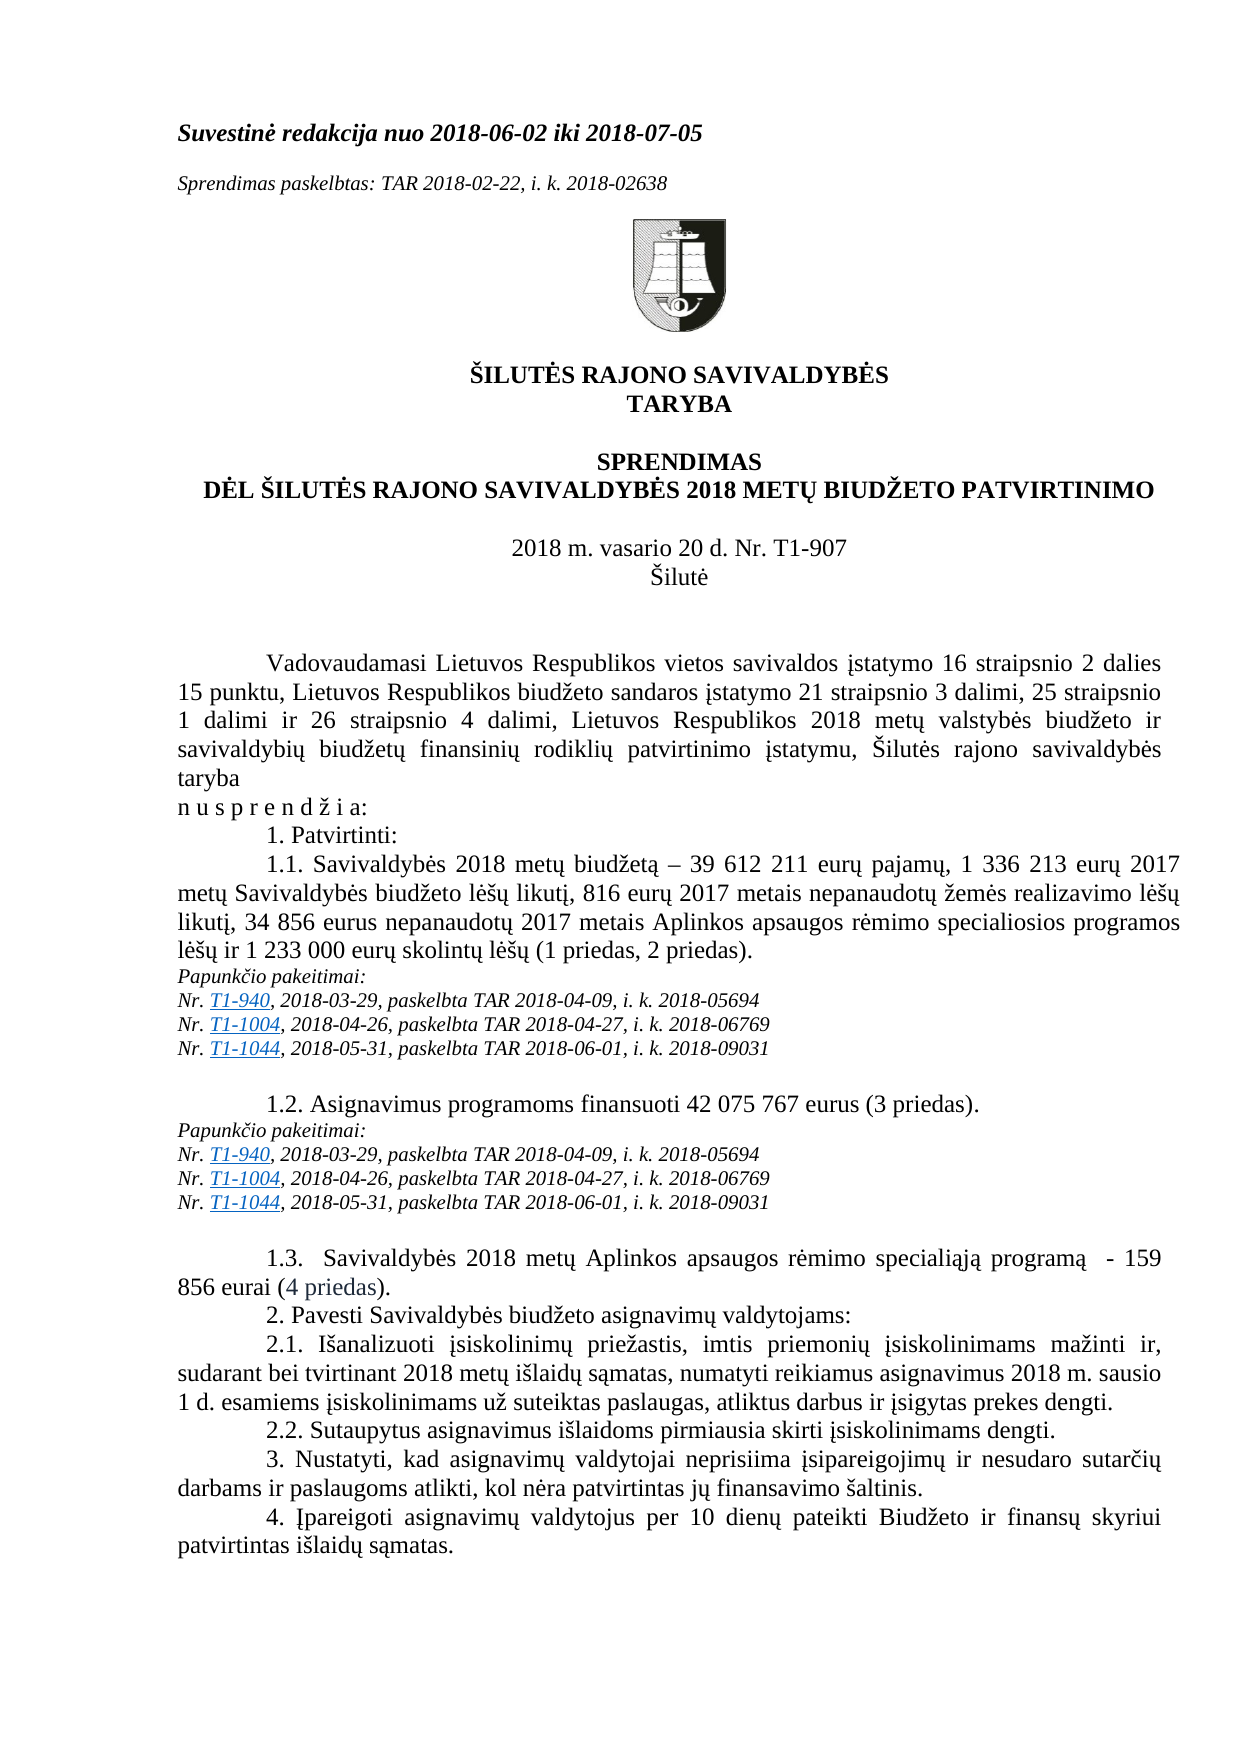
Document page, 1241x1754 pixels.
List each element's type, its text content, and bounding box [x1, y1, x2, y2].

text 2.2. Sutaupytus asignavimus išlaidoms pirmiausia skirti įsiskolinimams dengti. [177, 1415, 1162, 1444]
text Šilutė [177, 562, 1181, 590]
text n u s p r e n d ž i a: [177, 792, 1162, 820]
text Nr. T1-1004, 2018-04-26, paskelbta TAR 2018-04-27, i. k. 2018-06769 [177, 1166, 1181, 1190]
text Vadovaudamasi Lietuvos Respublikos vietos savivaldos įstatymo 16 straipsnio 2 dalies 15 punktu, Lietuvos Respublikos biudžeto sandaros įstatymo 21 straipsnio 3 dalimi, 25 straipsnio 1 dalimi ir 26 straipsnio 4 dalimi, Lietuvos Respublikos 2018 metų valstybės biudžeto ir savivaldybių biudžetų finansinių rodiklių patvirtinimo įstatymu, Šilutės rajono savivaldybės taryba [177, 648, 1162, 792]
text Suvestinė redakcija nuo 2018-06-02 iki 2018-07-05 [177, 118, 1181, 147]
text Sprendimas paskelbtas: TAR 2018-02-22, i. k. 2018-02638 [177, 171, 1181, 195]
text 2. Pavesti Savivaldybės biudžeto asignavimų valdytojams: [177, 1300, 1162, 1329]
text Nr. T1-1044, 2018-05-31, paskelbta TAR 2018-06-01, i. k. 2018-09031 [177, 1190, 1181, 1214]
text 4. Įpareigoti asignavimų valdytojus per 10 dienų pateikti Biudžeto ir finansų skyriui patvirtintas išlaidų sąmatas. [177, 1502, 1162, 1559]
text 2.1. Išanalizuoti įsiskolinimų priežastis, imtis priemonių įsiskolinimams mažinti ir, sudarant bei tvirtinant 2018 metų išlaidų sąmatas, numatyti reikiamus asignavimus 2018 m. sausio 1 d. esamiems įsiskolinimams už suteiktas paslaugas, atliktus darbus ir įsigytas prekes dengti. [177, 1329, 1162, 1415]
text 1.1. Savivaldybės 2018 metų biudžetą – 39 612 211 eurų pajamų, 1 336 213 eurų 2017 metų Savivaldybės biudžeto lėšų likutį, 816 eurų 2017 metais nepanaudotų žemės realizavimo lėšų likutį, 34 856 eurus nepanaudotų 2017 metais Aplinkos apsaugos rėmimo specialiosios programos lėšų ir 1 233 000 eurų skolintų lėšų (1 priedas, 2 priedas). [177, 849, 1181, 964]
text Nr. T1-1004, 2018-04-26, paskelbta TAR 2018-04-27, i. k. 2018-06769 [177, 1012, 1181, 1036]
text DĖL ŠILUTĖS RAJONO SAVIVALDYBĖS 2018 METŲ BIUDŽETO PATVIRTINIMO [177, 475, 1181, 504]
text Papunkčio pakeitimai: [177, 1118, 1181, 1142]
text 1.3. Savivaldybės 2018 metų Aplinkos apsaugos rėmimo specialiąją programą - 159 856 eurai (4 priedas). [177, 1243, 1162, 1300]
text 2018 m. vasario 20 d. Nr. T1-907 [177, 533, 1181, 562]
text Papunkčio pakeitimai: [177, 964, 1181, 988]
text SPRENDIMAS [177, 447, 1181, 475]
text Nr. T1-940, 2018-03-29, paskelbta TAR 2018-04-09, i. k. 2018-05694 [177, 1142, 1181, 1166]
text TARYBA [177, 389, 1181, 418]
text 1. Patvirtinti: [177, 820, 1181, 849]
text Šilutės rajono savivaldybėS [177, 360, 1181, 389]
text 3. Nustatyti, kad asignavimų valdytojai neprisiima įsipareigojimų ir nesudaro sutarčių darbams ir paslaugoms atlikti, kol nėra patvirtintas jų finansavimo šaltinis. [177, 1444, 1162, 1502]
text Nr. T1-1044, 2018-05-31, paskelbta TAR 2018-06-01, i. k. 2018-09031 [177, 1036, 1181, 1060]
text Nr. T1-940, 2018-03-29, paskelbta TAR 2018-04-09, i. k. 2018-05694 [177, 988, 1181, 1012]
text 1.2. Asignavimus programoms finansuoti 42 075 767 eurus (3 priedas). [177, 1089, 1181, 1118]
